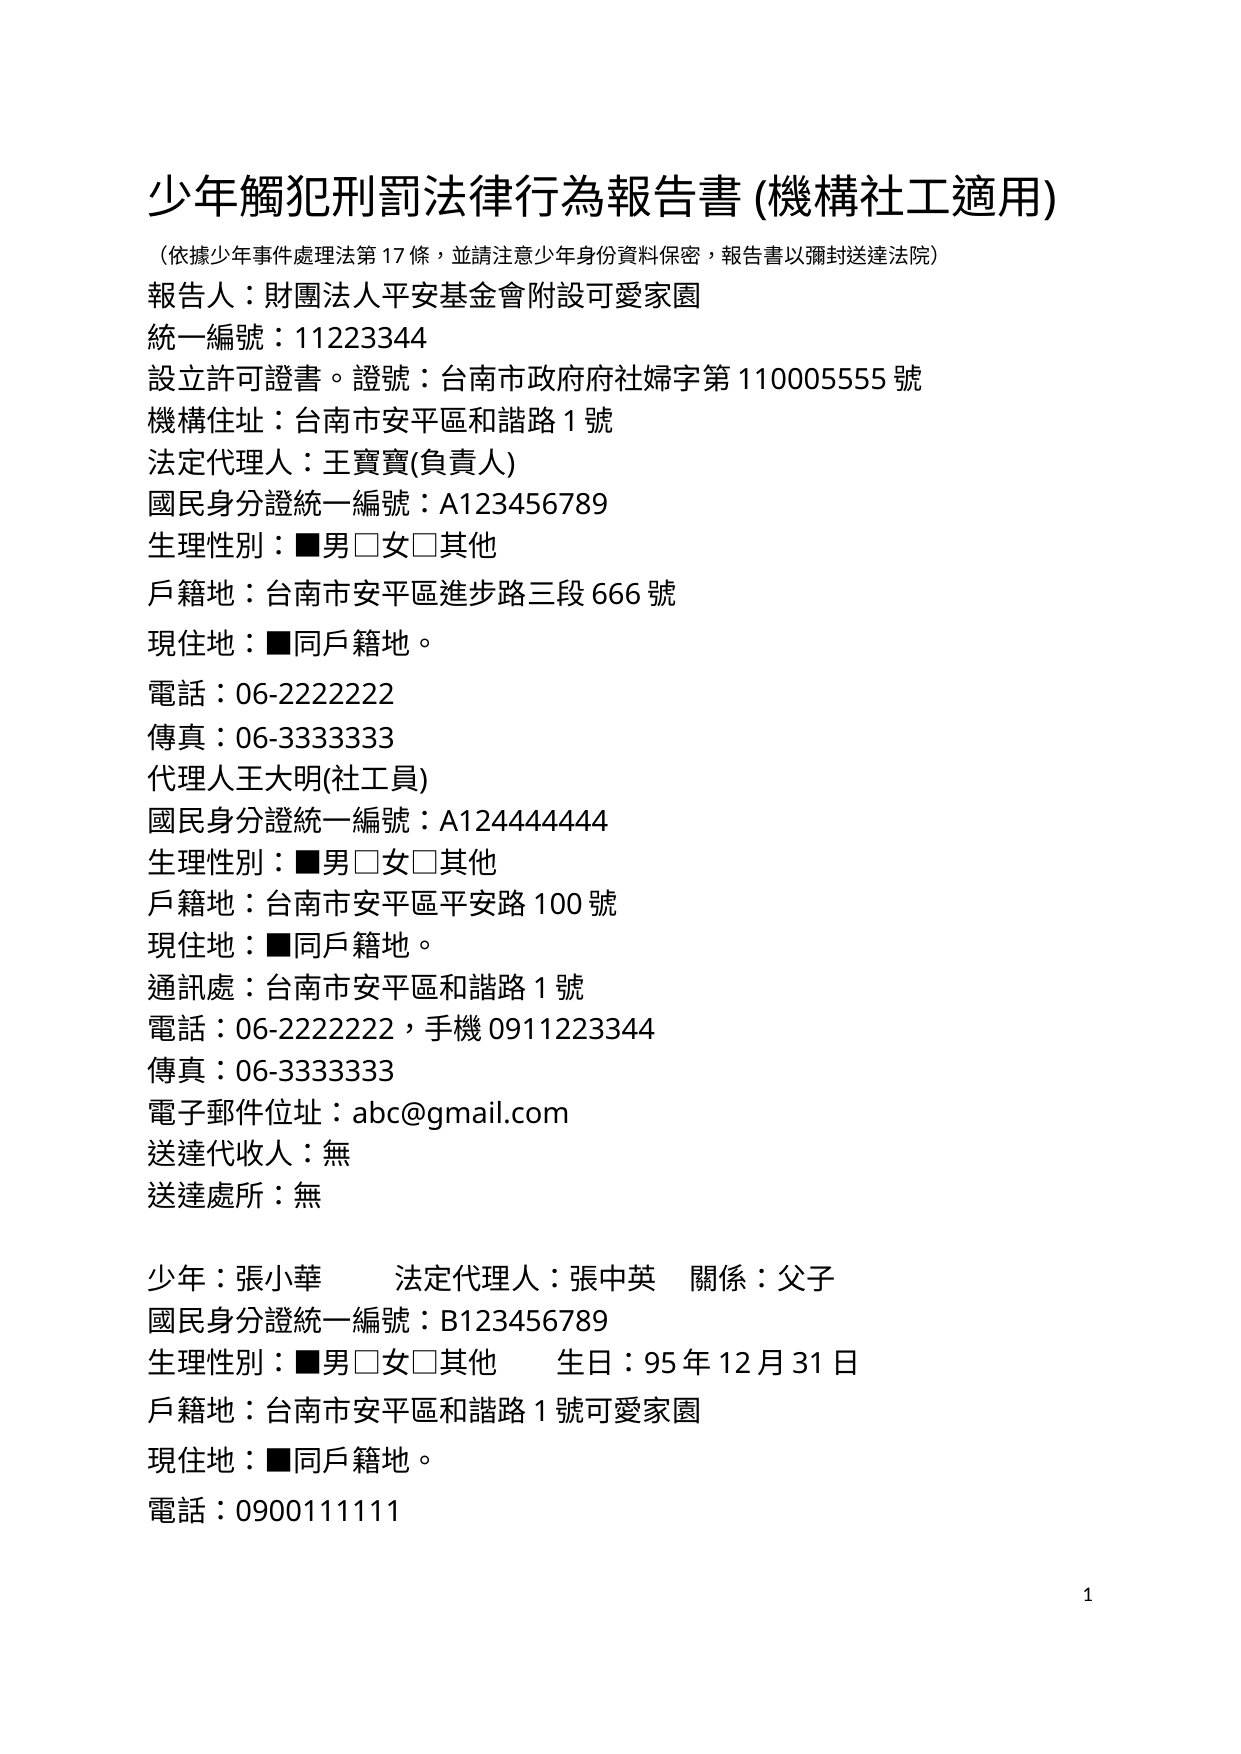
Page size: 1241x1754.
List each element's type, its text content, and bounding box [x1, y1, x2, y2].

text 戶籍地：台南市安平區進步路三段666號 [148, 565, 1092, 615]
text 法定代理人：王寶寶(負責人) [148, 440, 1092, 481]
text 電話：0900111111 [148, 1481, 1092, 1531]
text 國民身分證統一編號：A124444444 [148, 798, 1092, 840]
text 少年觸犯刑罰法律行為報告書 (機構社工適用) [148, 173, 1092, 223]
text 報告人：財團法人平安基金會附設可愛家園 [148, 273, 1092, 315]
text 設立許可證書。證號：台南市政府府社婦字第110005555號 [148, 356, 1092, 398]
text 通訊處：台南市安平區和諧路1號 [148, 965, 1092, 1006]
text 電話：06-2222222 [148, 665, 1092, 715]
text （依據少年事件處理法第17條，並請注意少年身份資料保密，報告書以彌封送達法院） [148, 223, 1092, 273]
text 現住地：■同戶籍地。 [148, 1431, 1092, 1481]
text 生理性別：■男□女□其他 [148, 523, 1092, 565]
text 國民身分證統一編號：A123456789 [148, 481, 1092, 523]
text 國民身分證統一編號：B123456789 [148, 1298, 1092, 1340]
text 少年：張小華 法定代理人：張中英 關係：父子 [148, 1256, 1092, 1298]
text 現住地：■同戶籍地。 [148, 923, 1092, 965]
text 傳真：06-3333333 [148, 1048, 1092, 1090]
text 戶籍地：台南市安平區平安路100號 [148, 881, 1092, 923]
text 機構住址：台南市安平區和諧路1號 [148, 398, 1092, 440]
text 送達處所：無 [148, 1173, 1092, 1215]
text 生理性別：■男□女□其他 生日：95年12月31日 [148, 1340, 1092, 1381]
text 現住地：■同戶籍地。 [148, 615, 1092, 665]
text 傳真：06-3333333 [148, 715, 1092, 756]
text 代理人王大明(社工員) [148, 756, 1092, 798]
text 送達代收人：無 [148, 1131, 1092, 1173]
text 電話：06-2222222，手機0911223344 [148, 1006, 1092, 1048]
text 生理性別：■男□女□其他 [148, 840, 1092, 881]
text 戶籍地：台南市安平區和諧路1號可愛家園 [148, 1381, 1092, 1431]
text 電子郵件位址：abc@gmail.com [148, 1090, 1092, 1131]
text 統一編號：11223344 [148, 315, 1092, 356]
